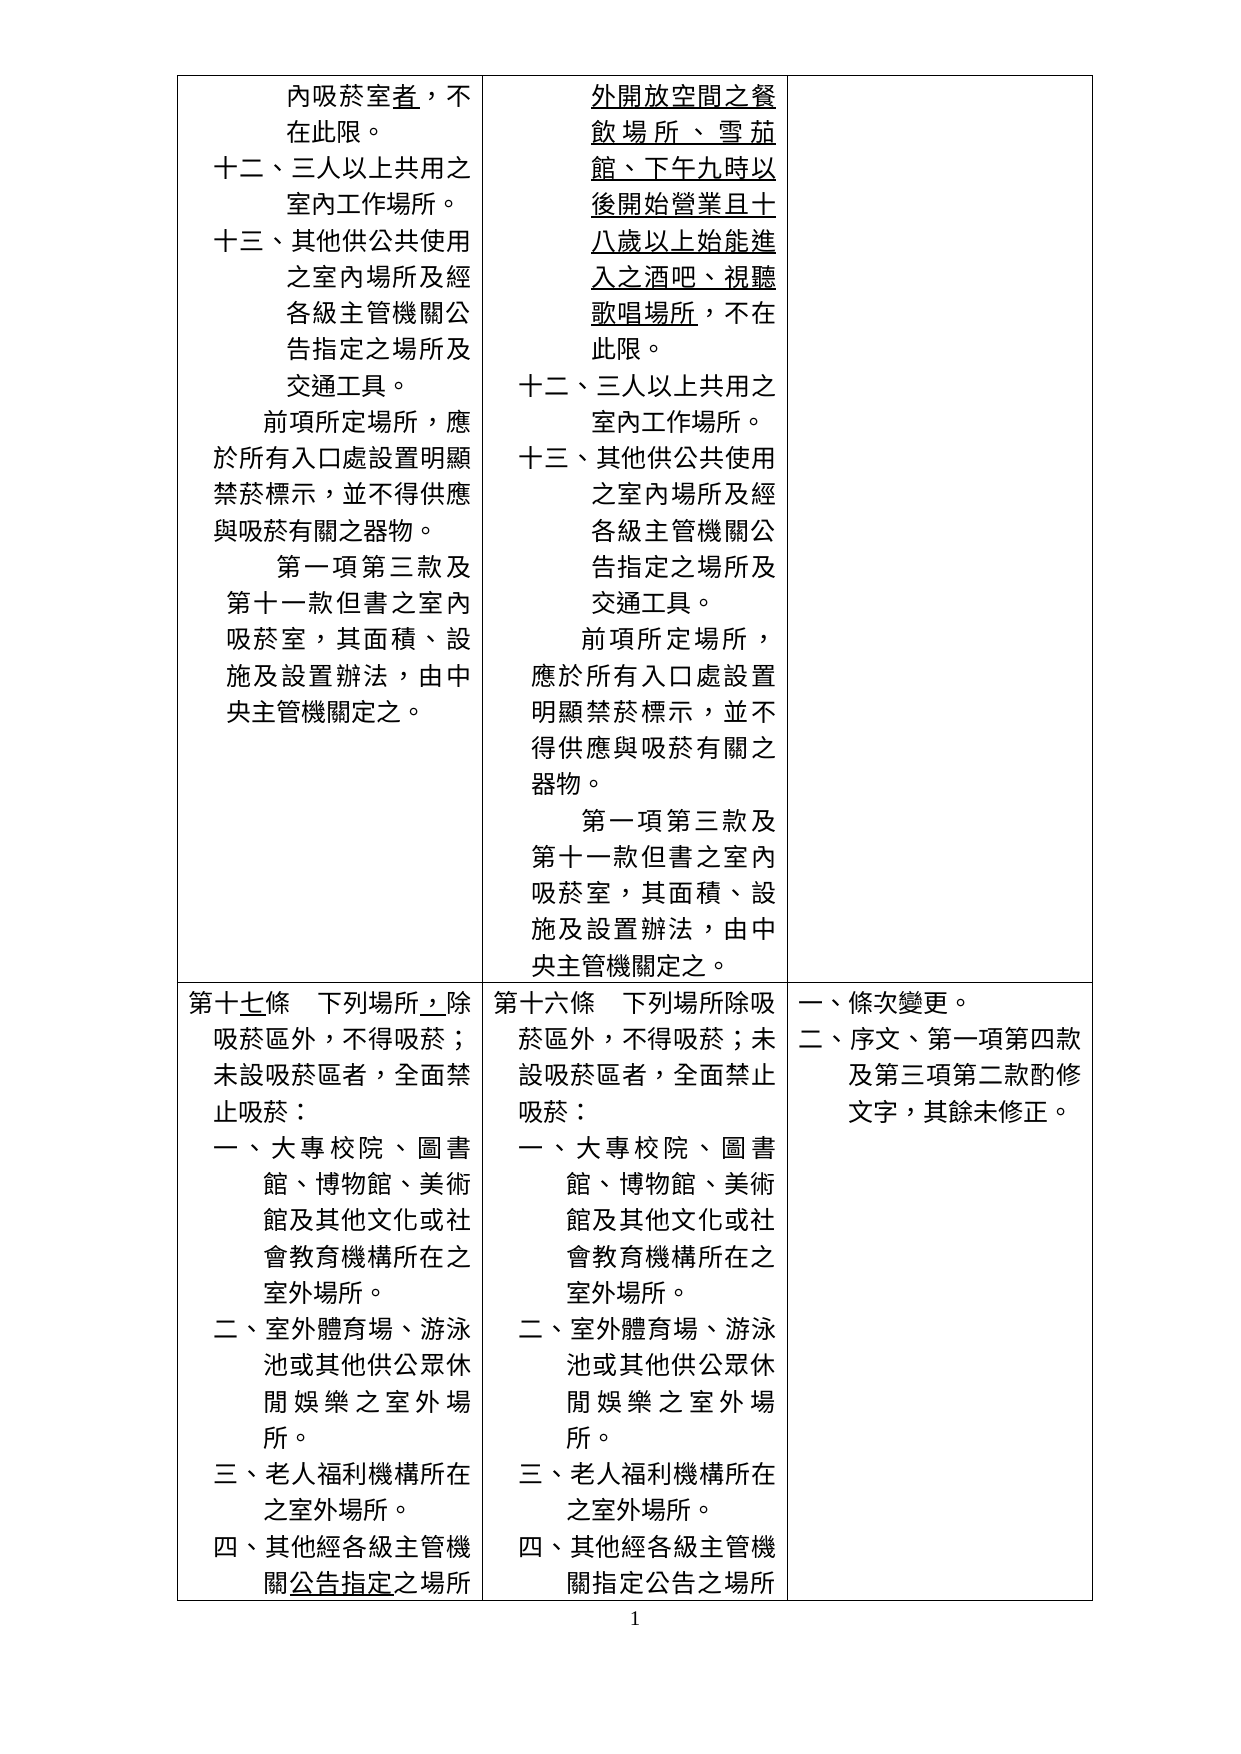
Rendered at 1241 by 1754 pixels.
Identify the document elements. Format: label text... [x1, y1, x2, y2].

table_cell 外開放空間之餐飲場所、雪茄館、下午九時以後開始營業且十八歲以上始能進入之酒吧、視聽歌唱場所，不在此限。 十二、三人以上共用之室內工作場所。 十三、其他供公共使用之室內場所及經各級主管機關公告指定之場所及交通工具。 前項所定場所，應於所有入口處設置明顯禁菸標示，並不得供應與吸菸有關之器物。 第一項第三款及第十一款但書之室內吸菸室，其面積、設施及設置辦法，由中央主管機關定之。 [483, 76, 787, 982]
table_cell 內吸菸室者，不在此限。 十二、三人以上共用之室內工作場所。 十三、其他供公共使用之室內場所及經各級主管機關公告指定之場所及交通工具。 前項所定場所，應於所有入口處設置明顯禁菸標示，並不得供應與吸菸有關之器物。 第一項第三款及第十一款但書之室內吸菸室，其面積、設施及設置辦法，由中央主管機關定之。 [178, 76, 482, 982]
table_cell 第十七條 下列場所，除吸菸區外，不得吸菸；未設吸菸區者，全面禁止吸菸： 一、大專校院、圖書館、博物館、美術館及其他文化或社會教育機構所在之室外場所。 二、室外體育場、游泳池或其他供公眾休閒娛樂之室外場所。 三、老人福利機構所在之室外場所。 四、其他經各級主管機關公告指定之場所 [178, 983, 482, 1599]
table_cell [788, 76, 1092, 982]
table_cell 第十六條 下列場所除吸菸區外，不得吸菸；未設吸菸區者，全面禁止吸菸： 一、大專校院、圖書館、博物館、美術館及其他文化或社會教育機構所在之室外場所。 二、室外體育場、游泳池或其他供公眾休閒娛樂之室外場所。 三、老人福利機構所在之室外場所。 四、其他經各級主管機關指定公告之場所 [483, 983, 787, 1599]
table_cell 一、條次變更。 二、序文、第一項第四款及第三項第二款酌修文字，其餘未修正。 [788, 983, 1092, 1599]
